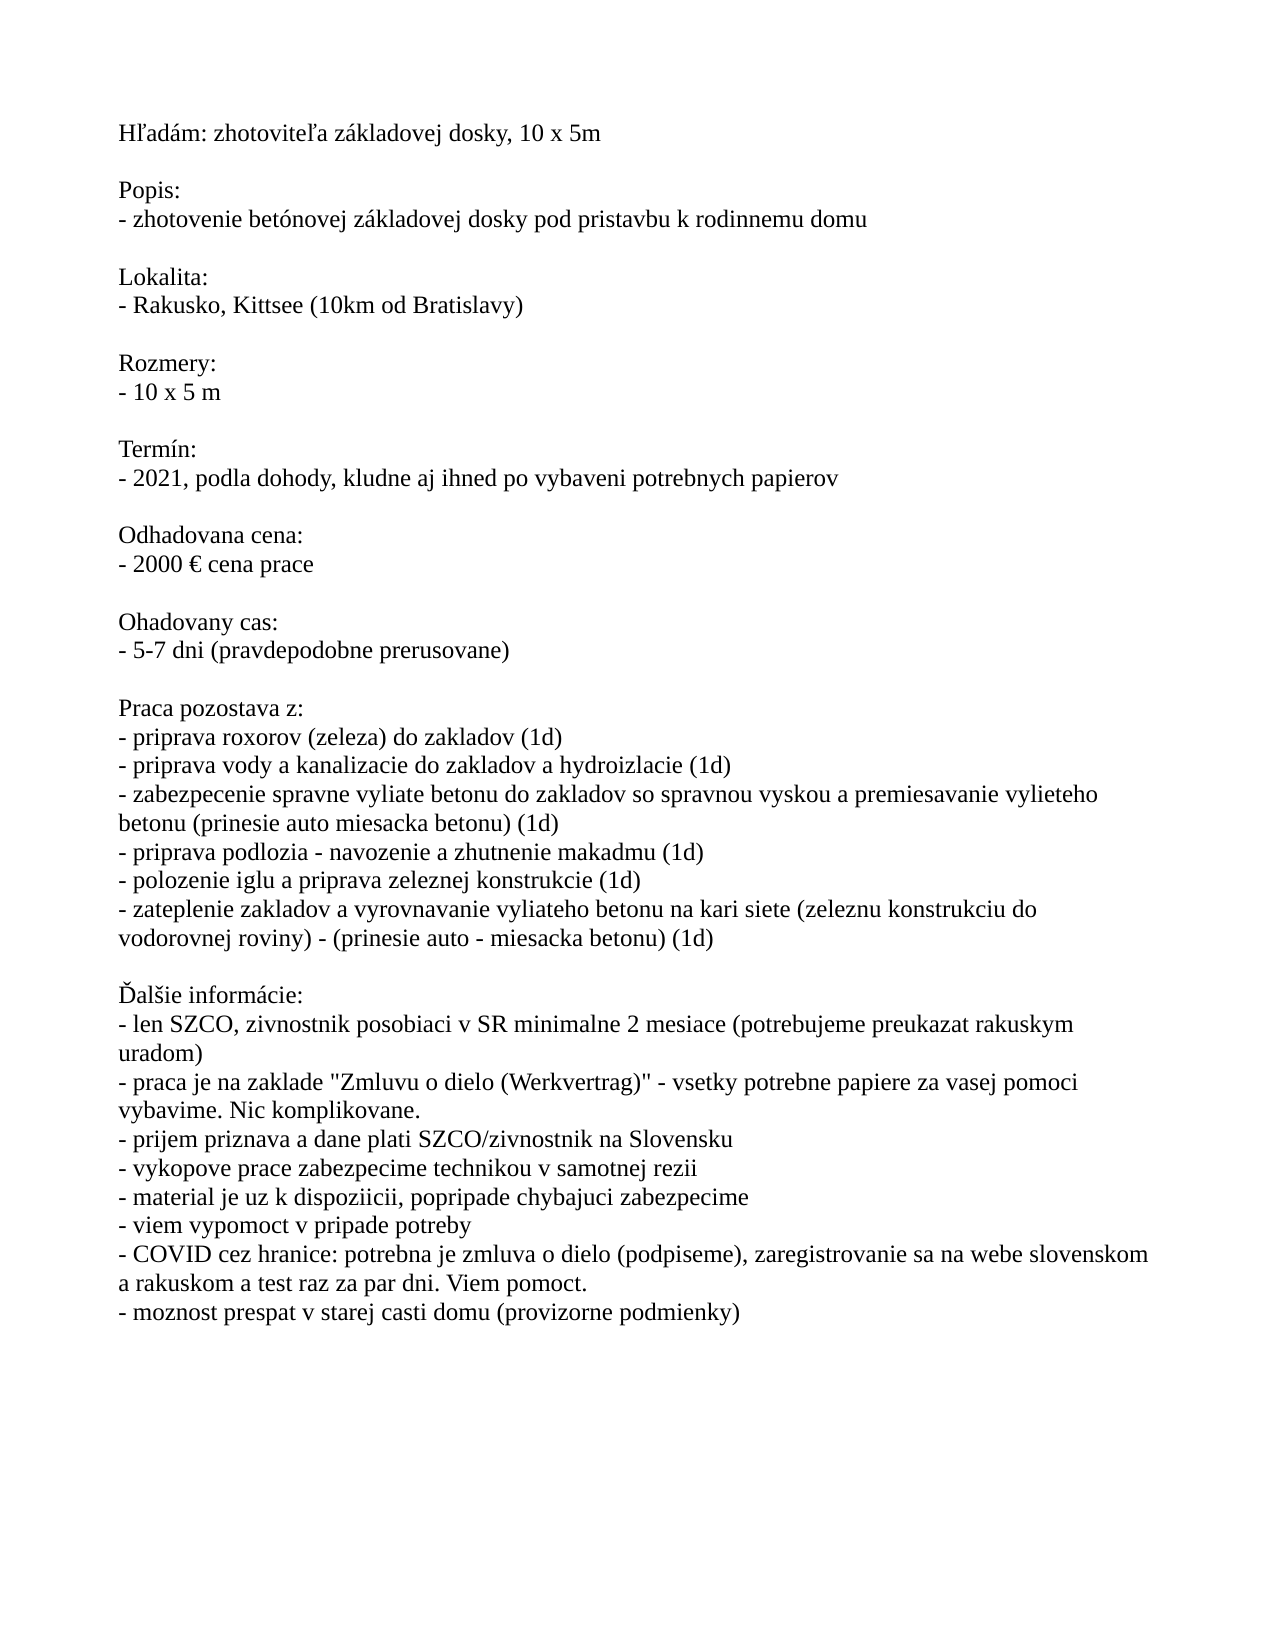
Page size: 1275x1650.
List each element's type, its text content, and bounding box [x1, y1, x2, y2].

text Hľadám: zhotoviteľa základovej dosky, 10 x 5m Popis: - zhotovenie betónovej základovej dosky pod pristavbu k rodinnemu domu Lokalita: - Rakusko, Kittsee (10km od Bratislavy) Rozmery: - 10 x 5 m Termín: - 2021, podla dohody, kludne aj ihned po vybaveni potrebnych papierov Odhadovana cena: - 2000 € cena prace Ohadovany cas: - 5-7 dni (pravdepodobne prerusovane) Praca pozostava z: - priprava roxorov (zeleza) do zakladov (1d) - priprava vody a kanalizacie do zakladov a hydroizlacie (1d) - zabezpecenie spravne vyliate betonu do zakladov so spravnou vyskou a premiesavanie vylieteho betonu (prinesie auto miesacka betonu) (1d) - priprava podlozia - navozenie a zhutnenie makadmu (1d) - polozenie iglu a priprava zeleznej konstrukcie (1d) - zateplenie zakladov a vyrovnavanie vyliateho betonu na kari siete (zeleznu konstrukciu do vodorovnej roviny) - (prinesie auto - miesacka betonu) (1d) Ďalšie informácie: - len SZCO, zivnostnik posobiaci v SR minimalne 2 mesiace (potrebujeme preukazat rakuskym uradom) - praca je na zaklade "Zmluvu o dielo (Werkvertrag)" - vsetky potrebne papiere za vasej pomoci vybavime. Nic komplikovane. - prijem priznava a dane plati SZCO/zivnostnik na Slovensku - vykopove prace zabezpecime technikou v samotnej rezii - material je uz k dispoziicii, popripade chybajuci zabezpecime - viem vypomoct v pripade potreby - COVID cez hranice: potrebna je zmluva o dielo (podpiseme), zaregistrovanie sa na webe slovenskom a rakuskom a test raz za par dni. Viem pomoct. - moznost prespat v starej casti domu (provizorne podmienky) [118, 118, 1157, 1326]
